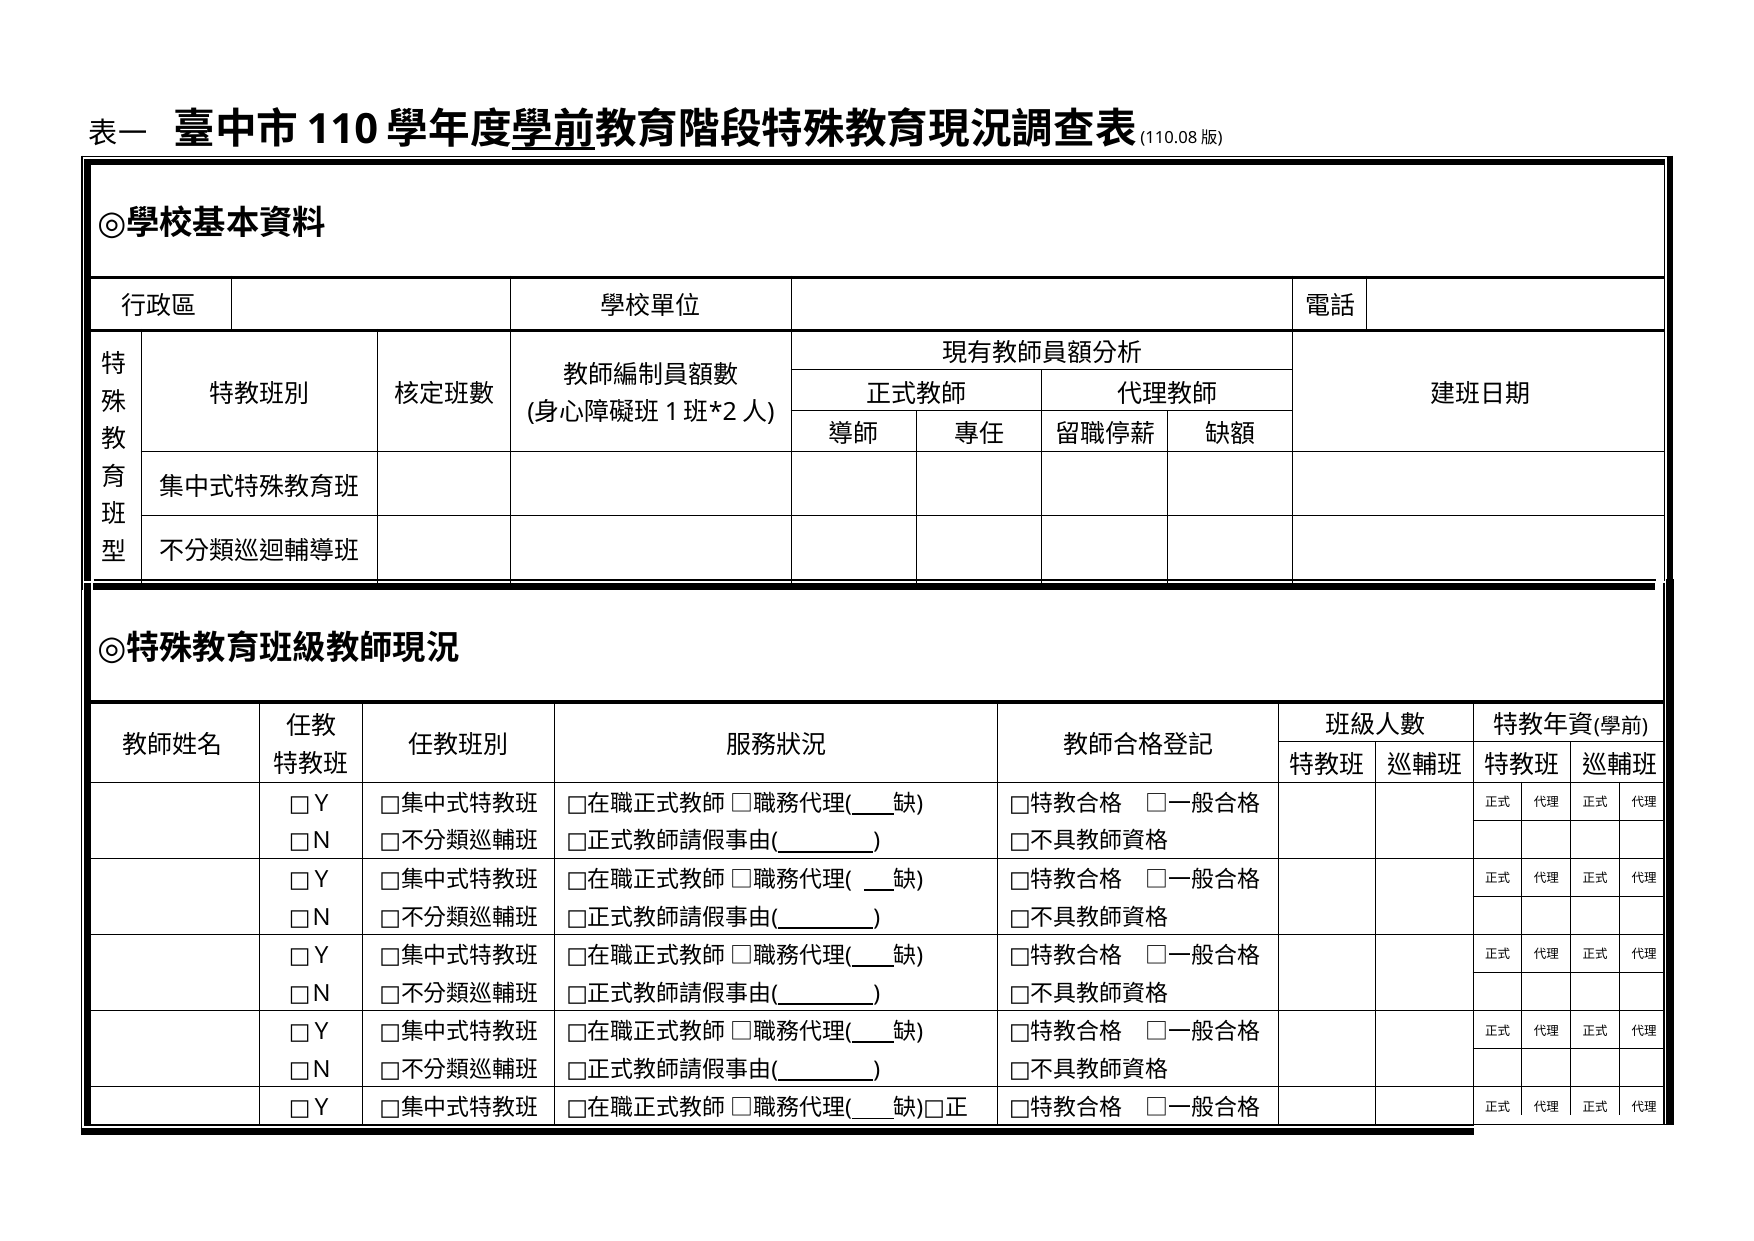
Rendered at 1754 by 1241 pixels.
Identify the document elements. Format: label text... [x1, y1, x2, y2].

table_cell [1279, 1011, 1375, 1086]
table_cell [1168, 452, 1292, 515]
table_cell [511, 516, 791, 579]
table_cell 導師 [792, 411, 916, 451]
table_cell [1571, 973, 1619, 1010]
table_cell [378, 452, 510, 515]
table_cell 集中式特殊教育班 [142, 452, 377, 515]
table_cell 正式 [1571, 783, 1619, 820]
table_cell [1042, 516, 1167, 579]
table_cell 建班日期 [1293, 332, 1664, 451]
table_cell [1571, 897, 1619, 934]
table_cell 電話 [1293, 279, 1366, 329]
table_cell □Ｙ □Ｎ [260, 783, 362, 858]
table_cell [378, 516, 510, 579]
table_cell [1522, 973, 1570, 1010]
table_cell 代理 [1522, 1011, 1570, 1048]
table_cell 正式 [1571, 935, 1619, 972]
table_cell [511, 452, 791, 515]
table_cell 正式 [1474, 1011, 1521, 1048]
table_cell □Ｙ □Ｎ [260, 859, 362, 934]
table_cell [232, 279, 510, 329]
table_cell 特教年資(學前) [1474, 704, 1663, 741]
table_cell [1279, 783, 1375, 858]
table_cell [1571, 821, 1619, 858]
table_cell [91, 1087, 259, 1124]
table_cell 代理 [1619, 1087, 1663, 1124]
table_cell [1293, 516, 1664, 579]
table_cell [1522, 897, 1570, 934]
table_cell 代理 [1522, 935, 1570, 972]
table_cell □集中式特教班 □不分類巡輔班 [363, 1011, 554, 1086]
table_cell [917, 516, 1041, 579]
table_cell □在職正式教師 □職務代理( 缺) □正式教師請假事由( ) [555, 859, 997, 934]
table_cell 正式 [1474, 935, 1521, 972]
table_cell □在職正式教師 □職務代理( 缺) □正式教師請假事由( ) [555, 1011, 997, 1086]
table_cell 正式 [1474, 859, 1521, 896]
table_cell 代理 [1620, 935, 1663, 972]
text 表一 臺中市110學年度學前教育階段特殊教育現況調查表 (110.08版) [89, 95, 1665, 156]
table_cell 正式 [1571, 1011, 1619, 1048]
table_cell 代理教師 [1042, 370, 1292, 410]
table_cell [1367, 279, 1664, 329]
table_cell [1376, 935, 1473, 1010]
table_cell 正式 [1571, 859, 1619, 896]
table_cell ◎特殊教育班級教師現況 [86, 579, 1666, 700]
table_cell [1522, 821, 1570, 858]
table_cell 現有教師員額分析 [792, 332, 1292, 369]
table_cell [792, 279, 1292, 329]
table_cell [1522, 1049, 1570, 1086]
table_cell [91, 783, 259, 858]
table_cell □Ｙ [260, 1087, 362, 1124]
table_cell 班級人數 [1279, 704, 1473, 741]
table_cell □特教合格 □一般合格 [998, 1087, 1278, 1124]
table_cell 代理 [1620, 1011, 1663, 1048]
table_cell 代理 [1522, 859, 1570, 896]
table_cell [1620, 1049, 1663, 1086]
table_cell 留職停薪 [1042, 411, 1167, 451]
table_cell [1376, 1011, 1473, 1086]
table_cell 教師姓名 [91, 704, 259, 782]
table_cell 學校單位 [511, 279, 791, 329]
table_cell [1620, 973, 1663, 1010]
table_cell 巡輔班 [1376, 742, 1473, 782]
table_cell 特殊教育班型 [91, 332, 141, 579]
table_cell 專任 [917, 411, 1041, 451]
table_cell [1474, 897, 1521, 934]
table_cell [1279, 859, 1375, 934]
table_cell 代理 [1620, 783, 1663, 820]
table_cell [1279, 1087, 1375, 1124]
table_cell 行政區 [91, 279, 231, 329]
table_cell 正式 [1571, 1087, 1619, 1124]
table_cell [1376, 859, 1473, 934]
table_cell □在職正式教師 □職務代理( 缺)□正 [555, 1087, 997, 1124]
table_cell 特教班別 [142, 332, 377, 451]
table_cell [1279, 935, 1375, 1010]
table_cell 服務狀況 [555, 704, 997, 782]
table_cell □特教合格 □一般合格 □不具教師資格 [998, 1011, 1278, 1086]
table_cell [1376, 783, 1473, 858]
table_cell 核定班數 [378, 332, 510, 451]
table_cell [792, 452, 916, 515]
table_cell [1293, 452, 1664, 515]
table_cell [1474, 1049, 1521, 1086]
table_cell 代理 [1522, 1087, 1571, 1124]
table_cell 正式 [1474, 1087, 1522, 1124]
table_cell [91, 859, 259, 934]
table_cell [1376, 1087, 1473, 1124]
table_cell [91, 935, 259, 1010]
table_cell [1042, 452, 1167, 515]
table_cell □集中式特教班 □不分類巡輔班 [363, 935, 554, 1010]
table_cell 代理 [1522, 783, 1570, 820]
table_cell □集中式特教班 □不分類巡輔班 [363, 859, 554, 934]
table_cell 巡輔班 [1571, 742, 1663, 782]
table_cell □在職正式教師 □職務代理( 缺) □正式教師請假事由( ­ ) [555, 935, 997, 1010]
table_cell 代理 [1620, 859, 1663, 896]
table_cell □特教合格 □一般合格 □不具教師資格 [998, 935, 1278, 1010]
table_cell 任教 特教班 [260, 704, 362, 782]
table_header ◎學校基本資料 [91, 165, 1664, 276]
table_cell 教師編制員額數 (身心障礙班1班*2人) [511, 332, 791, 451]
table_cell □集中式特教班 □不分類巡輔班 [363, 783, 554, 858]
table_cell [1620, 897, 1663, 934]
table_cell 正式 [1474, 783, 1521, 820]
table_cell [91, 1011, 259, 1086]
table_cell [1571, 1049, 1619, 1086]
table_cell □特教合格 □一般合格 □不具教師資格 [998, 783, 1278, 858]
table_cell 正式教師 [792, 370, 1041, 410]
table_cell [1474, 821, 1521, 858]
table_cell [792, 516, 916, 579]
table_cell [1474, 973, 1521, 1010]
table_cell □Ｙ □Ｎ [260, 935, 362, 1010]
table_cell 教師合格登記 [998, 704, 1278, 782]
table_cell □Ｙ □Ｎ [260, 1011, 362, 1086]
table_cell 缺額 [1168, 411, 1292, 451]
table_cell [1168, 516, 1292, 579]
table_cell □特教合格 □一般合格 □不具教師資格 [998, 859, 1278, 934]
table_cell □集中式特教班 [363, 1087, 554, 1124]
table_cell [1620, 821, 1663, 858]
table_cell 任教班別 [363, 704, 554, 782]
table_cell □在職正式教師 □職務代理( 缺) □正式教師請假事由( ) [555, 783, 997, 858]
table_cell [917, 452, 1041, 515]
table_cell 特教班 [1279, 742, 1375, 782]
table_cell 不分類巡迴輔導班 [142, 516, 377, 579]
table_cell 特教班 [1474, 742, 1570, 782]
